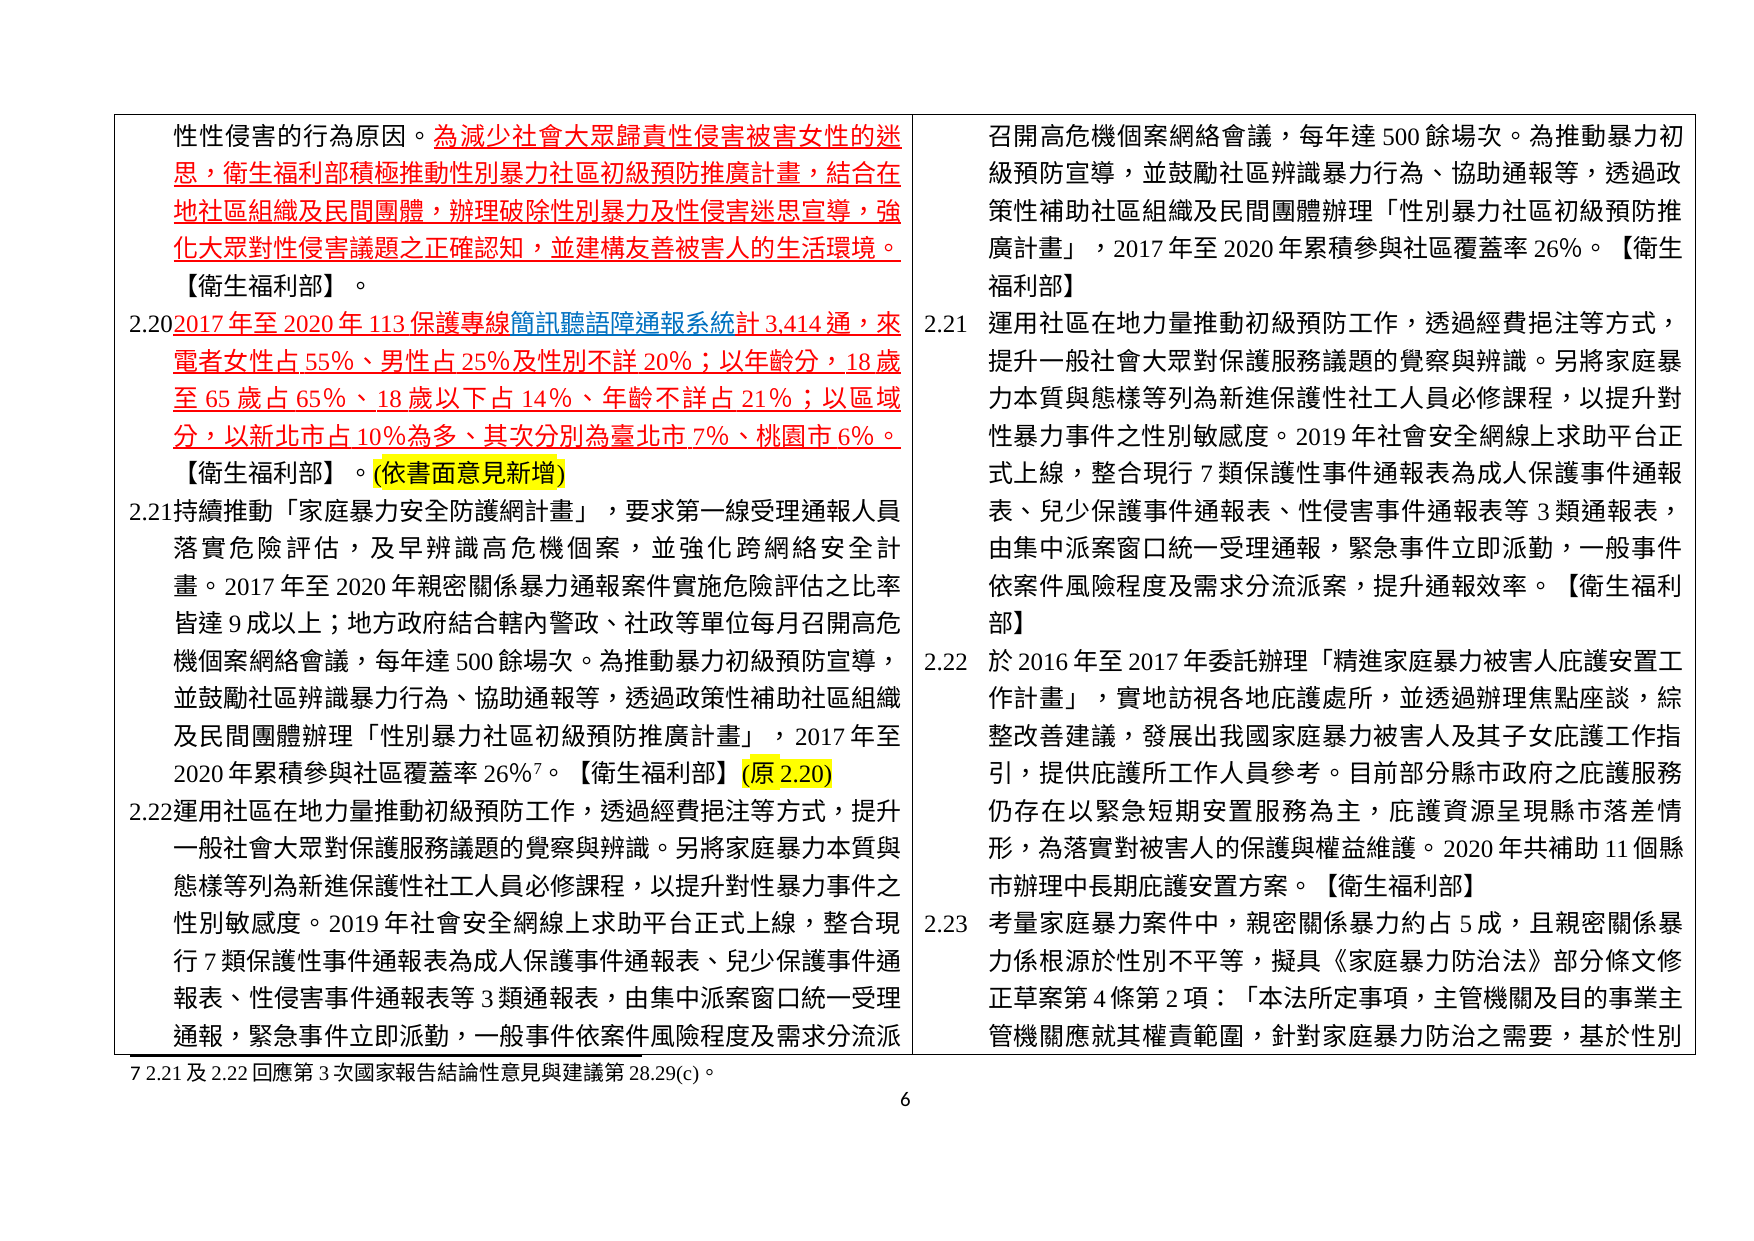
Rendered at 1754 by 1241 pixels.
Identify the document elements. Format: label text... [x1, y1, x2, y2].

table_cell 《憲法》明定性別平等之原則與消除性別歧視之國家義務，並透過《性騷擾防治法》、《家庭暴力防治法》、《性侵害犯罪防治法》等相關法規之訂修，強化禁止歧視措施與相關裁罰，落實性騷擾、性霸凌、家庭暴力、性侵害、性剝削及新興數位/網路性別暴力等防治。 消除於公、私部門性別歧視之政府機制及救濟管道 法規檢視 2012年至2014年依「性別平等大步走－落實CEDAW計畫」檢視全國法規，持續追蹤228件不符合CEDAW及一般性建議之法規計228件，截至2020年12月止完成修法計216件，尚未完成修法12件，包括法律及自治條例8件(如《刑法》、《優生保健法》等；《軍人及其家屬優待條例》、《祭祀公業條例》修正草案則已送行政院審查)、命令及自治規則4件(尚在研議修法)。【行政院性別平等處】 2016年至2017年函頒「CEDAW第29號至第33號一般性建議法規檢視計畫」，經檢視不符合CEDAW之法規及行政措施計5件，截至2020年12月止完成修法計4件，餘1件法律案《民法》修正草案已送行政院審查。【行政院性別平等處】 教育訓練 2015年至2019年辦理「CEDAW教育訓練及成效評估計畫」，以「直接歧視與間接歧視」及「暫行特別措施」為訓練重點，目標為50％以上之中央及地方政府公務人員完成3小時以上訓練，迄2019年底，○○部會及16個地方政府達成目標，33個部會並已建置CEDAW教材；2020年訂頒「消除對婦女一切形式歧視公約(CEDAW)教育訓練及宣導計畫」，持續以「直接歧視、間接歧視及交叉歧視」及「暫行特別措施」等為訓練重點，規劃於2020年至2023年辦理中央及地方政府公務人員教育訓練，並增加對社會大眾之宣導，預計於2023年底至少10％之中央及地方政府公務人員完成訓練(實體課程)。【行政院性別平等處】 有關司法、警察等人員CEDAW及性別平等教育訓練辦理情形，請參見15.14-15.24。 監察院2017年至2020年舉辦CEDAW教育宣導計9場次，總參加人次556人次，受訓涵蓋率依年度分別為11%、26%、41%及67%，議題涵括CEDAW調查案例研討、婦女工作權、性別歧視與實質平等、性別刻板印象之破除、性平三法及婦幼保護等。【監察院】 考試院2017年至2020年辦理公務人員考試錄取人員基礎訓練、各項晉升官等訓練及高階公務人員中長期發展性訓練(2020年因疫情停辦)，均已納入性別主流化及人權議題相關課程，受訓涵蓋率俱達100％；各該訓練成效評估，無論係採5點尺或11點尺度量表，整體而言，均普遍對於性別平等及人權保障課程之訓練成效表達肯定。【考試院】 為提升立法院內部對性別平等內涵之認識及性別意識培力，立法院已將性別平等教育訓練列入每年度之例行性教育訓練課程中，並將性別平等教育之訓練對象擴大及於國會助理，另辦理多項性別平等宣導工作，期能擴大執行層面及增加受訓涵蓋率。2017年至2020年舉辦CEDAW教育宣導計18場次，落實CEDAW之認知與能力，以保障婦女人權及促進性別平等。【立法院】 申訴及救濟管道 有關依《性別工作平等法》、《性別平等教育法》及《性騷擾防治法》之申訴救濟情形，請參見2.37與2.38及CEDAW第2次國家報告專要文件2.3.4與2.4至2.4.2。 2.9 2013年至2016年各級行政法院受理有關懷孕歧視26件、育嬰假歧視4件、性騷擾3件、性別歧視3件、性侵害3件、就業歧視1件。其中35件由女性提起，獲得法院為勝訴之判決共計29件。5件由男性提起，獲得法院為勝訴之判決者有4件，敗訴之判決者有1件。又共有15件援引憲法第7條規定，並經法官於判決理由中，加以引述判斷。【司法院】(原2.9刪除) 行政院「性別平等申訴信箱」受理各類性別歧視申訴案件，2017年至2020年計365件，女性申訴人占50％以上，較前次國家報告下降20個百分點，男性占比則增加10個百分點。申訴類別以其他類112件最高，大多申訴網際網路媒體及社群平台等言論或內容涉有性別歧視、性別刻板印象及物化女性；次為職場性別歧視88件。與前次國家報告相比，網際網路性別歧視有逐漸增加趨勢。【行政院性別平等處】(原2.10) CEDAW之推廣及引用 為指引民眾向行政機關引用CEDAW，並基於機關、民眾之不同需求，分別訂定「機關版」與「民眾版」之「民眾向行政機關引用CEDAW指引及案例」，2020年9月函送各機關參考、上載各機關申訴網頁及納入教育訓練及宣導，並公布於行政院性別平等會網站。【行政院性別平等處】(原2.11) 有關司法院規劃建置引用「CEDAW能力建構－法官辦案引用CEDAW參考」手冊一節，請參見第15.15。(原2.12) 《憲法》第80條規定法官須超出黨派以外，依據法律獨立審判，不受任何干涉，明文揭示法官從事審判僅受法律之拘束，不受其他任何形式之干涉。本於司法自主性，最高司法機關就審理事項有發布規則之權及司法行政監督之權限。司法自主性與司法行政監督權之行使，均應以維護審判獨立為目標，最高司法機關於達成上述司法行政監督之目的範圍內，雖得發布命令，但不得違反首揭審判獨立之原則(司法院釋字第530號解釋意旨參照)。有關法官審判具體個案，如何適用公約及本國法律之問題，係屬法官獨立審判之範疇，由法官依具體個案，認定適用。【司法院】(原2.13) 性別暴力防治 親密關係暴力防治 2017年至2020年，除2017年為11萬餘件外，其餘每年家庭暴力通報均超過12萬件，其中女性被害人約占70％；親密關係(婚姻、離婚、同居關係)暴力案件約占50％，其中83％受害人為女性(表2-1)，與前次國家報告相比，除家庭暴力通報件數呈上升趨勢外，女性被害人占比均屬持平。2020年同性親密關係暴力被害人計860人，占總通報被害人數1.6%。【衛生福利部】(原2.14) 2017年至2020年外籍女性親密關係暴力受暴率由0.9％降至0.6％；大陸籍女性親密關係暴力受暴率由0.4％降至0.3％，與前次國家報告相比，皆呈現逐年下降趨勢。【衛生福利部】(原2.15) 2017年至2020年原住民女性遭受親密關係暴力受暴率為1％至1.1％，與前次國家報告相比，呈現下降趨勢。【衛生福利部】(原2.16) 2017年至2020年身心障礙女性家庭暴力受暴率為0.9％至1.7％，較前次國家報告，呈現增加趨勢。2020年身心障礙者家庭暴力被害者中，以精神障礙者占26％最多、肢體障礙者23％及智能障礙者17％次之，其中女性占比分別為70％、52％及60％。【衛生福利部】(原2.16，依書面意見單獨列點) 2020年16歲以上未同居親密關係暴力轉介案件數為5,412件，較2016年1,761件增加。在性別方面，以女性被害人為主，占84％；且以異性伴侶為主，占97％。【衛生福利部】 2020年校園親密關係暴力案件通報件數為130件，較2017年70件，呈逐年上升趨勢(表2-2)。教育部2017年編訂「校園親密關係暴力事件實務處理手冊」、「校園親密關係暴力事件處理流程」，2017年至2020年每年辦理「大專校院校園親密關係暴力事件實務處理與輔導議題研習會」，課程主軸為親密關係暴力防治等議題。【教育部】 有關我國大眾對暴力侵害婦女之態度信念調查研究，針對我國18歲以上民眾辦理全國性調查顯示，我國97％以上的一般民眾不容許暴力侵害婦女、不認同男性規訓及不認同施暴藉口化。惟在對女性遭受性侵害的看法時，仍存在歸責被害人的迷思，容易合理化男性性侵害的行為原因。為減少社會大眾歸責性侵害被害女性的迷思，衛生福利部積極推動性別暴力社區初級預防推廣計畫，結合在地社區組織及民間團體，辦理破除性別暴力及性侵害迷思宣導，強化大眾對性侵害議題之正確認知，並建構友善被害人的生活環境。【衛生福利部】。 2017年至2020年113保護專線簡訊聽語障通報系統計3,414通，來電者女性占55％、男性占25％及性別不詳20％；以年齡分，18歲至65歲占65％、18歲以下占14％、年齡不詳占21％；以區域分，以新北市占10％為多、其次分別為臺北市7％、桃園市6％。【衛生福利部】。(依書面意見新增) 持續推動「家庭暴力安全防護網計畫」，要求第一線受理通報人員落實危險評估，及早辨識高危機個案，並強化跨網絡安全計畫。2017年至2020年親密關係暴力通報案件實施危險評估之比率皆達9成以上；地方政府結合轄內警政、社政等單位每月召開高危機個案網絡會議，每年達500餘場次。為推動暴力初級預防宣導，並鼓勵社區辨識暴力行為、協助通報等，透過政策性補助社區組織及民間團體辦理「性別暴力社區初級預防推廣計畫」，2017年至2020年累積參與社區覆蓋率26％。【衛生福利部】(原2.20) 運用社區在地力量推動初級預防工作，透過經費挹注等方式，提升一般社會大眾對保護服務議題的覺察與辨識。另將家庭暴力本質與態樣等列為新進保護性社工人員必修課程，以提升對性暴力事件之性別敏感度。2019年社會安全網線上求助平台正式上線，整合現行7類保護性事件通報表為成人保護事件通報表、兒少保護事件通報表、性侵害事件通報表等3類通報表，由集中派案窗口統一受理通報，緊急事件立即派勤，一般事件依案件風險程度及需求分流派案，提升通報效率。【衛生福利部】(原2.21) 於2016年至2017年委託辦理「精進家庭暴力被害人庇護安置工作計畫」，實地訪視各地庇護處所，並透過辦理焦點座談，綜整改善建議，發展出我國家庭暴力被害人及其子女庇護工作指引，提供庇護所工作人員參考。目前部分縣市政府之庇護服務仍存在以緊急短期安置服務為主，庇護資源呈現縣市落差情形，為落實對被害人的保護與權益維護。2020年共補助11個縣市辦理中長期庇護安置方案。【衛生福利部】(原2.22) 考量家庭暴力案件中，親密關係暴力約占5成，且親密關係暴力係根源於性別不平等，擬具《家庭暴力防治法》部分條文修正草案第4條第2項：「本法所定事項，主管機關及目的事業主管機關應就其權責範圍，針對家庭暴力防治之需要，基於性別平等，尊重多元文化差異，主動規劃所需保護……」，增加「基於性別平等」之文字；並於修正草案第59條新增第7項，明定「各目的事業主管機關辦理防治家庭暴力在職教育訓練時，應納入性別平等觀念」；另基於尊重成年被害人之自主性，修正草案第50條明定：「除有受家庭暴力之急迫危險者及其他法律另有規定者外，其餘案件直轄市、縣(市)主管機關得依成年被害人之意願提供服務」。上開修正草案已於2020年4月報行政院審查。【衛生福利部】(原2.23，後半段來自2.37) 2020年暫時保護令平均每件核發處理日數為18.97天(2016年為25.27天)、通常保護令平均每件核發處理日數為55.69天(2016年為48.87天)。2017年至2020年法院裁定強制加害人完成處遇計畫平均每年2,812件數、3,442項次。【司法院】(原2.24) 性侵害防治 2017年至2019年性侵害通報案件數分別為1萬1,060件、1萬1,458件及9,183件，被害人女性各為6,645人、6,918人及6,719人，約占79％至82％，女性平均性侵害受暴率為0.05％，18歲以下女性平均性侵害受暴率為0.21％，與前次國家報告相比並無明顯差異；其中約有72％為熟人性侵害案件，兩造關係以朋友關係26％為最高。【衛生福利部】(原2.25) 2017年至2019年大陸籍(含港澳籍)平均性侵害受暴率為0.015％，外國籍平均性侵害受暴率為0.017％，皆較本國籍非原住民人口之受暴率0.029％低，與前次國家報告並無明顯差異。另113保護專線及1955外勞諮詢專線，均可即時提供外籍人士諮詢服務，「外籍勞工在臺工作須知」手冊，亦可提供外籍勞工自我保護資訊及求助管道訊息。【衛生福利部】(原2.26) 2017年至2019年通報原住民遭受性侵害人數合計1,895人，平均受暴率約為0.11％，相較於本國籍非原住民人口之受暴率，原住民約為3.7倍，與前次國家報告相比並無明顯差異，未來將持續提供諮詢、轉介及母語轉譯等服務，辦理原鄉地區性侵害防治，加強「尊重身體自主權」及「113保護專線」等宣導，並呼籲民眾落實社區通報。【衛生福利部】(原2.27) 2017年至2019年身心障礙被害人約占性侵害通報人數9％，其中女性約占80％；身心障礙女性平均性侵害受暴率為0.13％，18歲以下身心障礙女性平均性侵害受暴率為1.4％，分別為一般女性之2.6倍及6.6倍，與前次國家報告(0.18％、1.76％)相比，呈現下降趨勢。已研發「身心障礙福利機構性侵害防治實務操作手冊」、「性安全支持分級篩檢表」，並委託辦理「2019年身心障礙福利機構預防性侵事件之三級風險管理機制訓練計畫」，輔導10家高風險機構運用上開篩檢表及建立相關預防機制。【衛生福利部】(原2.28) 2020年性侵害案件起訴人數計1,725人，其中男性1,711人，女性14人；判決有罪確定人數計1,489人，其中男性1,478人，女性11人，較2017年起訴1,848人、判決有罪確定1,501人，略呈下降趨勢。2017年至2020年《刑法》第228條利用權勢性交或猥褻罪起訴人數共116人，判決有罪確定人數計72人，其中以6月以下有期徒刑判決確定39人最多；全般刑案被害人數以男性為多，2017年至2020年暴力犯罪被害人數分別為1,552人(女性783人占50.5％)、1,220人(女性629人占51.6％)、1,045人(女性490人占46.9％)、860人(女性413人占48％)，女性被害人數比例呈現下降趨勢。【法務部、內政部】(原2.29) 《性侵害犯罪防治法》修正草案已於2018年1月函報行政院審查，修正重點如下：增修被害人定義及外籍勞工仲介人員通報責任，建立保護令機制；提高加害人不履行身心治療及輔導教育之刑事裁罰，增訂加害人於登記報到期間，提供特定人員查閱10年；新增修正媒體報導或記載被害人身分資訊規範與罰則。上開修正草案已於2018年1月函報行政院審查。【衛生福利部】(原2.30) 2017年至2020年司法院辦理性侵害防治課程，如「性別平權系列-以性侵害案件為中心扭轉性別刻板印象」、「性別平權系列-從N號房事件看性別意識到性剝削」等。2018年及2019年針對權勢性交犯罪類型規劃「從性別平等觀點探討權勢性交」等課程。另為提升司法人員對於性暴力、性騷擾等態樣之認識，加強對相關案件被害者之保護與支持，法官學院每年均開設不同課程，探討主題包含「媒體與數位性別暴力」、「性侵害創傷反映以及其對被害人行為表現之影響」、「性侵害案件審理下的交互詰問」等，同時亦透過工作坊情境模擬的形式，提升法官對於性侵案件之知能(有關法官學院所辦理相關課程之法官人數及覆蓋率請參15.14點次) 2019年法官參訓覆蓋率已達29%。【司法院】(原2.31，前半段資料來自原15.31) 為提升警察人員就性暴力議題及態樣之知能，中央警察大學及臺灣警察專科學校持續開設「性別平等與性侵家暴處理」、「性侵害及性交易案件執法實務」等課程，另設置婦幼安全專業教室，提供互動式教學、情境案例與實務操作講解。有關警察機關保護婦幼安全預防犯罪宣導計畫、加強宣導鼓勵舉報及通報暴力事件等節，請參見15.33。【內政部】(原2.32) 內政部業就性侵害、性騷擾之相關預防被害資訊(含防偷拍之犯罪場所與手法分析、預防性私密影像遭散布、暴露狂因應等)，編製婦幼人身安全資訊教材，函送各警察機關參考運用，並由宣導員入校加強宣導。為精進婦幼專責人員偵查技巧，持續依2016年訂頒「婦幼安全工作專業人員訓練計畫」，辦理警政婦幼安全工作專業人員分級(含基礎及進階)專業證照制度。又為確保當事人權益，各警察機關持續落實「執行提審法告知及解交作業程序」及「警察偵查犯罪手冊」相關規定，依法執行拘提、逮捕時，不論其性別均將逮捕拘禁之原因，以書面告知其本人及其指定之親友。【內政部】(原15.33移至此) 法務部每年定期舉辦「婦幼保護及性別平等研習會」，以辦理婦幼案件之檢察官、檢察事務官為主要參訓對象，並安排「刑法第228條利用權勢性交、猥褻罪在實務上之運用」、「加害人與被害人之權控關係及被害人之保護-跑馬案」等課程，提升偵辦權勢性暴力之敏感度。2018年至2020年另定期舉辦「婦幼保護及性別平等實務研習會」。餘請參見第15.27及第15.29。【法務部】(原2.33) 為精進司法人員特殊訊(詢)問之技巧與專業知識，自2017年起辦理兒童或心智障礙之性侵害被害人訊(詢)問等專業課程，並於2020年與林口長庚醫院合作，共同舉辦全國檢察機關兒少保護研習會，透過專責醫療團隊早期診斷及傷勢研判之經驗分享，協助檢察官指揮警政並結合社政、醫療團隊等為有效率而完整之蒐證及偵查。法務部婦幼案件辦案手冊已於2017年2月出版，除提供紙本手冊外，並將網路版建置於法務部單一登入窗口網站，俾利檢察官即時查找運用。【法務部】(原15.32) 基於尊重成年被害人之自主性，《家庭暴力防治法》修正草案第50條明定：「除有受家庭暴力之急迫危險者及其他法律另有規定者外，其餘案件直轄市、縣(市)主管機關得依成年被害人之意願提供服務」，並於2020年4月報行政院審查。另依《性侵害犯罪防治法》規定，發現疑似性侵害案件均應通報被害人所在地家庭暴力暨性侵害防治中心，由社工進行訪視、調查等，並尊重成年受害者／倖存者接受服務之意願，提供諮詢、庇護安置、等保護扶助措施，2017年至2019年服務逾81萬人次。2017年至2020年另補助民間團體開辦性侵害創傷復原中心，計有396名個案開案，246名個案已結案。【衛生福利部】(原2.34，前半段有關家暴法內容併入2.24) 2005年建置「家庭暴力、性侵害及兒少保護資訊系統」及訂定《家庭暴力電子資料庫建立管理及使用辦法》，以確保相關資料之保密性及安全性。另為協助社會大眾瞭解家庭暴力與性侵害通報案件之樣態，每半年公告相關統計分析數據。【衛生福利部】(原2.35) 2020年依《犯罪被害人保護法》獲得犯罪被害補償金中之「性侵害補償金」者，女性284人、男性25人，計309件、64,610,000元，與2017年相較，呈案件數與補償金額逐年上升、女性多於男性之趨勢。【法務部】(原2.36) 性騷擾防治 校園、職場性騷擾相關統計及防治，請參見10.42-10.49及11.13。(原2.37) 《性騷擾防治法》係規範非屬校園、職場之性騷擾事件，2017年至2020年各相關機關(單位)依法受理性騷擾申訴調查案件，分別為662件(成立500件)、765件(成立546件)、831件(成立647件)、830件(成立650件)。其中被害人為女性占95.6％至94.8％；兩造關係以「陌生人」為最大宗(約占六至七成)；發生地點以「公共場所」為最大宗(約占四至五成)；各年度均由警察機關受理調查為最大宗，占八成，與前次國家報告數據內容相仿。【衛生福利部】(原2.38) 數位/網路性別暴力防治 依行政院2021年1月公布之「數位/網路性別暴力之定義、類型及其內涵說明」，法務部進行法規盤點如下：1.網路跟蹤：可能涉及之現行法規：《社會秩序維護法》第89條、《刑法》第305條；2.惡意或未經同意散布與性/性別有關個人私密資料：《刑法》第235條、第315條之1等；3.網路性騷擾：《性別工作平等法》、《刑法》第305條等；4.基於性別貶抑或仇恨之言論或行為：《性別工作平等法》、《刑法》第309條等；5.性勒索：《刑法》第346條、第321條之1等；6.人肉搜索：《刑法》第309條、第310條等；7.基於性別偏見所為之強暴與死亡威脅：《刑法》第305條等；8.招募引誘：《人口販運防制法》等；9.非法侵入或竊取他人資料：《刑法》第358條、第359條等；10.偽造或冒用身分：《刑法》第358條、第359條等。由此可知，數位/網路性別暴力事件並非均屬犯罪行為，如網路性騷擾，屬行政罰範疇。另有關刑事案件部分，除未經同意散布性私密影像行為屬近年因網路科技發展而生之犯罪類型外，其他包含招募引誘、非法侵入或竊取他人資料等，屬利用科技、網路做為犯罪工具，因此部分往往需視個案情節而適用不同之法律規定。另有關未經同意散布他人性私密資料防制(治)法規訂修事宜，依行政院2021年3月4日會議結論，目前係朝增訂《刑法》相關罪名，並配合修正《性侵害犯罪防治法》，強化或增訂性私密資料下架移除、被害人保護令等規定之方向規劃。雖目前《性侵害犯罪防治法》尚未修正，惟依《刑事訴訟法》第248條之1、第248條之3規定，經被害人同意後，社工人員得陪同在場，檢察官、檢察事務官、司法警察亦應注意對被害人隱私之保護，法務部業於2021年8月函請各檢察機關依個案情節提供此類被害人相關程序保護。法務部亦刻正研議修正《通訊保障及監察法》第11條之1規定，以回應司法實務之現況。【法務部】(原2.39) 為完善性別暴力防治法制，內政部擬具《跟蹤騷擾防制法》草案，明定警察機關預防危害機制及法院保護令制度等規範。該草案業經行政院於2021年4月22日函送立法院審議。另持續推動「加強查緝性犯罪計畫」，針對利用網路從事兒童及少年性剝削案件、性侵害案件及性騷擾案件等可能涉及網路性別暴力之犯罪行為，督導各警察機關加強查緝，並於2017年至2020年對各地方政府警察局辦理科技犯罪偵查人員進行教育訓練，計培訓392人，其中女性49人占12.5％，全國各警察機關查處「網路霸凌」案件共計129件。【內政部】(原2.40) 《數位通訊傳播法》草案規劃介接各部會之作用法，協力各部會處理網路爭議內容為原則，各主管機關認定網路內容違法時即通知平台業者下架爭議內容，若平台業者未下架，則依各法令主管機關相關法令裁罰，並擬以強化自律及他律的作法，包括提升業者處理違法資訊之透明度及可問責性，引入第三方事實查核機制。【國家通訊傳播委員會】(原2.41) 防治數位/網路性別暴力教育宣導，教育部規劃多樣性教育宣導課程、辦理專案防治計畫、研發相關教案與教材(如「多元包容的網路世界」等教案)，及成立「數位素養教育推動會」整體規劃辦理，俾植基民眾防治觀念。開發「數位公民大擂臺」互動問答遊戲，內容包含網路霸凌相關議題，鼓勵教師於課程中融入本遊戲，並與各地方政府及學校共同辦理27場次網路霸凌相關講座，共1,942人次參加；另於2020年辦理「防治數位/網路性別暴力」宣導事項，列入「#Me Too」精神，宣導「不譴責被害」及鼓勵依法提出申請調查或檢舉等議題。【教育部】(原2.42) 有關網路/數位性別暴力盛行率調查，衛生福利部規劃參照「數位/網路性別暴力之定義、類型及其內涵說明」進行調查，俾依據研究結果推動相關防治及服務措施。【衛生福利部】(原2.43) 消除基於性別之仇恨言論 「數位/網路性別暴力之定義、類型及其內涵說明」將「基於性別貶抑或仇恨之言論或行為」納入數位/網路性別暴力之類型之一，其內涵為「對他人之性別、性傾向或性別認同等，發表貶抑、侮辱、攻擊或威脅等仇恨性言論」、「基於性別，對於他人之行為或遭遇，進行貶抑或訕笑」以及「鼓吹性別暴力」；實務上視具體個案情節，有以《刑法》第309條之公然侮辱罪、第310條之誹謗罪、第305條之恐嚇危害安全罪或第151條之恐嚇公眾罪等論處，如以紅色噴漆在學校周遭，寫下「某國人是魔鬼」、「殺某國人」等文字，經法院認犯恐嚇公眾罪，判處有罪確定。惟仇女言論，未必屬於犯罪行為，如臺北高等行政法院108年度訴字第1278號判決認在社群平台上傳以「語言辱罵護理師『一群輸卵管、台女聚集、屌屁』及打手槍動作」相關內容之影片涉及性騷擾，並撤銷原主管機關之訴願決定及處分。各權責機關持續推廣相關教育宣導，以提升社會大眾對於性別議題之正確認識。【法務部】(原2.44) 2.45 國家通訊傳播委員會2020年辦理與性別平權、媒體新典範翻轉性別暴力敘事、從CEDAW實踐尊重多元等議題相關之研討會共計6場，有效出席填答問卷人次共466人，男性占32.4％、女性占67.6％。【通傳會】(原2.45移列至5.28) 文化部2020年邀請專家學者撰寫專文，以性別歧視、意識形態仇恨言論現況，探討預防與因應對策，並彙整相關法規，印製文宣品400本，同步製作電子書(http://mocfile.moc.gov.tw/mochistory/ images/Yearbook/2020equality/index.html)，以作為媒體教育訓練及宣導媒材。【文化部】 2017年至2020年校園性霸凌事件經調查「言語性霸凌」屬實件數計63件，涉及「仇恨言論」，包括對性傾向之貶抑、侮辱及攻擊。【教育部】 [115, 115, 912, 1054]
table_cell 《憲法》明定性別平等之原則與消除性別歧視之國家義務，並透過《性騷擾防治法》、《家庭暴力防治法》、《性侵害犯罪防治法》等相關法規之訂修，強化禁止歧視措施與相關裁罰，落實性騷擾、性霸凌、家庭暴力、性侵害、性剝削及新興數位/網路性別暴力等防治。 消除於公、私部門性別歧視之政府機制及救濟管道 法規檢視 2012年至2014年依「性別平等大步走－落實CEDAW計畫」檢視全國法規，持續追蹤不符合CEDAW及一般性建議之法規計228件，截至2020年12月止完成修法計216件，尚未完成修法12件，包括法律及自治條例8件(如《刑法》、《優生保健法》等；《軍人及其家屬優待條例》、《祭祀公業條例》修正草案則已送行政院審查)、命令及自治規則4件(尚在研議修法)。【行政院性別平等處】 2016年至2017年函頒「CEDAW第29號至第33號一般性建議法規檢視計畫」，經檢視不符合CEDAW之法規及行政措施計5件，截至2020年12月止完成修法計4件，餘1件法律案《民法》修正草案已送行政院審查。【行政院性別平等處】 教育訓練 2015年至2019年辦理「CEDAW教育訓練及成效評估計畫」，以「直接歧視與間接歧視」及「暫行特別措施」為訓練重點，目標為50％以上之中央及地方政府公務人員完成3小時以上訓練，迄2019年底，○○部會及16個地方政府達成目標，33個部會並已建置CEDAW教材；2020年訂頒「消除對婦女一切形式歧視公約(CEDAW)教育訓練及宣導計畫」，持續以「直接歧視、間接歧視及交叉歧視」及「暫行特別措施」等為訓練重點，規劃於2020年至2023年辦理中央及地方政府公務人員教育訓練，並增加對社會大眾之宣導，預計於2023年底至少10％之中央及地方政府公務人員完成訓練(實體課程)。【行政院性別平等處】 有關司法、警察等人員CEDAW教育訓練辦理情形，請參見15.18-15.33。 監察院2017年至2020年舉辦CEDAW教育宣導計9場次，涵括CEDAW調查案例研討、婦女工作權、性別歧視與實質平等、性別刻板印象之破除、性平三法及婦幼保護等。【監察院】 考試院2017年至2020年辦理公務人員考試錄取人員基礎訓練、各項晉升官等訓練及高階公務人員中長期發展性訓練(2020年因疫情停辦)，均已納入性別主流化及人權議題相關課程，受訓涵蓋率俱達100％；各該訓練成效評估，無論係採5點尺或11點尺度量表，整體而言，均普遍對於性別平等及人權保障課程之訓練成效表達肯定。【考試院】 立法院為提升內部對性別平等內涵之認識及性別意識培力，已將性別平等教育訓練列入每年度之例行性教育訓練課程中，2017年至2020年舉辦CEDAW教育宣導計18場次，落實CEDAW之認知與能力。【立法院】 申訴及救濟管道 有關依《性別工作平等法》、《性別平等教育法》及《性騷擾防治法》之申訴救濟情形，請參見2.38與2.39及CEDAW第2次國家報告專要文件2.3.4與2.4至2.4.2。 2013年至2016年各級行政法院受理有關懷孕歧視26件、育嬰假歧視4件、性騷擾3件、性別歧視3件、性侵害3件、就業歧視1件。其中35件由女性提起，獲得法院為勝訴之判決共計29件。5件由男性提起，獲得法院為勝訴之判決者有4件，敗訴之判決者有1件。又共有15件援引憲法第7條規定，並經法官於判決理由中，加以引述判斷。【司法院】 行政院「性別平等申訴信箱」受理各類性別歧視申訴案件，2017年至2020年計365件，女性申訴人占50％以上，較前次國家報告下降20個百分點，男性占比則增加10個百分點。申訴類別以其他類112件最高，大多申訴網際網路媒體及社群平台等言論或內容涉有性別歧視、性別刻板印象及物化女性；次為職場性別歧視88件。與前次國家報告相比，網際網路性別歧視有逐漸增加趨勢。【行政院性別平等處】 CEDAW之推廣及引用 為指引民眾向行政機關引用CEDAW，並基於機關、民眾之不同需求，分別訂定「機關版」與「民眾版」之「民眾向行政機關引用CEDAW指引及案例」，2020年9月函送各機關參考、上載各機關申訴網頁及納入教育訓練及宣導，並公布於行政院性別平等會網站。【行政院性別平等處】 有關司法院規劃建置引用「CEDAW能力建構－法官辦案引用CEDAW參考」手冊一節，請參見第15.26。 《憲法》第80條規定法官須超出黨派以外，依據法律獨立審判，不受任何干涉，明文揭示法官從事審判僅受法律之拘束，不受其他任何形式之干涉。本於司法自主性，最高司法機關就審理事項有發布規則之權及司法行政監督之權限。司法自主性與司法行政監督權之行使，均應以維護審判獨立為目標，最高司法機關於達成上述司法行政監督之目的範圍內，雖得發布命令，但不得違反首揭審判獨立之原則(司法院釋字第530號解釋意旨參照)。有關法官審判具體個案，如何適用公約及本國法律之問題，係屬法官獨立審判之範疇，由法官依具體個案，認定適用。【司法院】 性別暴力防治 親密關係暴力防治 2017年至2020年，除2017年為11萬餘件外，其餘每年家庭暴力通報均超過12萬件，其中女性被害人約占70％；親密關係(婚姻、離婚、同居關係)暴力案件約占50％，其中83％受害人為女性(表2-1)，與前次國家報告相比，除家庭暴力通報件數呈上升趨勢外，女性被害人占比均屬持平。【衛生福利部】 2017年至2020年外籍女性親密關係暴力受暴率由0.9％降至0.6％；大陸籍女性親密關係暴力受暴率由0.4％降至0.3％，與前次國家報告相比，皆呈現逐年下降趨勢。【衛生福利部】 2017年至2020年原住民女性遭受親密關係暴力受暴率為1％至1.1％，與前次國家報告相比，呈現下降趨勢。2017年至2020年身心障礙女性家庭暴力受暴率為0.9％至1.7％，較前次國家報告，呈現增加趨勢。2020年身心障礙者家庭暴力被害者中，以精神障礙者占26％最多、肢體障礙者23％及智能障礙者17％次之，其中女性占比分別為70％、52％及60％。【衛生福利部】 2020年16歲以上未同居親密關係暴力轉介案件數為5,412件，較2016年1,761件增加。在性別方面，以女性被害人為主，占84％；且以異性伴侶為主，占97％。【衛生福利部】 2020年校園親密關係暴力案件通報件數為130件，較2017年70件，呈逐年上升趨勢(表2-2)。教育部2017年編訂「校園親密關係暴力事件實務處理手冊」、「校園親密關係暴力事件處理流程」，2017年至2020年每年辦理「大專校院校園親密關係暴力事件實務處理與輔導議題研習會」，課程主軸為親密關係暴力防治等議題。【教育部】 2018年針對我國18歲以上民眾辦理全國性調查，顯示我國97％以上的一般民眾不容許暴力侵害婦女、不認同男性規訓及不認同施暴藉口化。惟在對女性遭受性侵害的看法時，仍存在歸責被害人的迷思，容易合理化男性性侵害的行為原因。【衛生福利部】。 持續推動「家庭暴力安全防護網計畫」，要求第一線受理通報人員落實危險評估，及早辨識高危機個案，並強化跨網絡安全計畫。2017年至2020年親密關係暴力通報案件實施危險評估之比率皆達9成以上；地方政府結合轄內警政、社政等單位每月召開高危機個案網絡會議，每年達500餘場次。為推動暴力初級預防宣導，並鼓勵社區辨識暴力行為、協助通報等，透過政策性補助社區組織及民間團體辦理「性別暴力社區初級預防推廣計畫」，2017年至2020年累積參與社區覆蓋率26％。【衛生福利部】 運用社區在地力量推動初級預防工作，透過經費挹注等方式，提升一般社會大眾對保護服務議題的覺察與辨識。另將家庭暴力本質與態樣等列為新進保護性社工人員必修課程，以提升對性暴力事件之性別敏感度。2019年社會安全網線上求助平台正式上線，整合現行7類保護性事件通報表為成人保護事件通報表、兒少保護事件通報表、性侵害事件通報表等3類通報表，由集中派案窗口統一受理通報，緊急事件立即派勤，一般事件依案件風險程度及需求分流派案，提升通報效率。【衛生福利部】 於2016年至2017年委託辦理「精進家庭暴力被害人庇護安置工作計畫」，實地訪視各地庇護處所，並透過辦理焦點座談，綜整改善建議，發展出我國家庭暴力被害人及其子女庇護工作指引，提供庇護所工作人員參考。目前部分縣市政府之庇護服務仍存在以緊急短期安置服務為主，庇護資源呈現縣市落差情形，為落實對被害人的保護與權益維護。2020年共補助11個縣市辦理中長期庇護安置方案。【衛生福利部】 考量家庭暴力案件中，親密關係暴力約占5成，且親密關係暴力係根源於性別不平等，擬具《家庭暴力防治法》部分條文修正草案第4條第2項：「本法所定事項，主管機關及目的事業主管機關應就其權責範圍，針對家庭暴力防治之需要，基於性別平等，尊重多元文化差異，主動規劃所需保護……」，增加「基於性別平等」之文字；並於修正草案第59條新增第7項，明定「各目的事業主管機關辦理防治家庭暴力在職教育訓練時，應納入性別平等觀念」，上開修正草案已於2020年4月報行政院審查。【衛生福利部】 2020年暫時保護令平均每件核發處理日數為18.97天(2016年為25.27天)、通常保護令平均每件核發處理日數為55.69天(2016年為48.87天)。2017年至2020年法院裁定強制加害人完成處遇計畫平均每年2,812件數、3,442項次。【司法院】 性侵害防治 2017年至2019年性侵害通報案件數分別為1萬1,060件、1萬1,458件及9,183件，被害人女性各為6,645人、6,918人及6,719人，約占79％至82％，女性平均性侵害受暴率為0.05％，18歲以下女性平均性侵害受暴率為0.21％，與前次國家報告相比並無明顯差異；其中約有72％為熟人性侵害案件，兩造關係以朋友關係26％為最高。【衛生福利部】 2017年至2019年大陸籍(含港澳籍)平均性侵害受暴率為0.015％，外國籍平均性侵害受暴率為0.017％，皆較本國籍非原住民人口之受暴率0.029％低，與前次國家報告並無明顯差異。另113保護專線及1955外勞諮詢專線，均可即時提供外籍人士諮詢服務，「外籍勞工在臺工作須知」手冊，亦可提供外籍勞工自我保護資訊及求助管道訊息。【衛生福利部】 2017年至2019年通報原住民遭受性侵害人數合計1,895人，平均受暴率約為0.11％，相較於本國籍非原住民人口之受暴率，原住民約為3.7倍，與前次國家報告相比並無明顯差異，未來將持續提供諮詢、轉介及母語轉譯等服務，辦理原鄉地區性侵害防治，加強「尊重身體自主權」及「113保護專線」等宣導，並呼籲民眾落實社區通報。【衛生福利部】 2017年至2019年身心障礙被害人約占性侵害通報人數9％，其中女性約占80％；身心障礙女性平均性侵害受暴率為0.13％，18歲以下身心障礙女性平均性侵害受暴率為1.4％，分別為一般女性之2.6倍及6.6倍，與前次國家報告相較並無明顯差異。已研發「身心障礙福利機構性侵害防治實務操作手冊」、「性安全支持分級篩檢表」，並委託辦理「2019年身心障礙福利機構預防性侵事件之三級風險管理機制訓練計畫」，輔導10家高風險機構運用上開篩檢表及建立相關預防機制。【衛生福利部】 2020年性侵害案件起訴人數計1,725人，其中男性1,711人，女性14人；判決有罪確定人數計1,489人，其中男性1,478人，女性11人，較2017年起訴1,848人、判決有罪確定1,501人，略呈下降趨勢。2017年至2020年刑法第228條利用權勢性交或猥褻罪起訴人數共116人，判決有罪確定人數計72人，其中以6月以下有期徒刑判決確定39人最多；全般刑案被害人數以男性為多，暴力犯罪被害人數由2017年1,552人，下降至2020年848人(減少45.4％)，其中女性被害人數比例由50.5％逐年下降至48.6％。【法務部、內政部】 《性侵害犯罪防治法》修正草案，修正重點如下：增修被害人定義及外籍勞工仲介人員通報責任，建立保護令機制；提高加害人不履行身心治療及輔導教育之刑事裁罰，增訂加害人於登記報到期間，提供特定人員查閱10年；新增修正媒體報導或記載被害人身分資訊規範與罰則。上開修正草案已於2018年1月函報行政院審查。【衛生福利部】 司法院2018年及2019年針對權勢性交犯罪類型規劃「從性別平等觀點探討權勢性交」等課程。另為提升司法人員對於性暴力、性騷擾等態樣之認識，加強對相關案件被害者之保護及支持，法官學院每年均開設不同課程，探討主題包含「媒體與數位性別暴力」、「性侵害創傷反應以及其對被害人行為表現之影響」、「性侵害案件審理下的交互詰問」等，同時亦透過工作坊情境模擬的形式，提升法官對於性侵案件之知能，2019年法官參訓覆蓋率已達29％。【司法院】 為提升警察人員就性暴力議題及態樣之知能，中央警察大學及臺灣警察專科學校持續開設「性別平等與性侵家暴處理」、「性侵害及性交易案件執法實務」等課程，另設置婦幼安全專業教室，提供互動式教學、情境案例與實務操作講解。有關警察機關保護婦幼安全預防犯罪宣導計畫、加強宣導鼓勵舉報及通報暴力事件等節，請參見15.33。【內政部】 法務部每年定期舉辦「婦幼保護及性別平等研習會」，以辦理婦幼案件之檢察官、檢察事務官為主要參訓對象，並安排「刑法第228條利用權勢性交、猥褻罪在實務上之運用」、「加害人與被害人之權控關係及被害人之保護-跑馬案」等課程，提升偵辦權勢性暴力之敏感度。2018年至2020年另定期舉辦「婦幼保護及性別平等實務研習會」。餘請參見第15.27及第15.29。【法務部】 基於尊重成年被害人之自主性，《家庭暴力防治法》修正草案第50條明定：「除有受家庭暴力之急迫危險者及其他法律另有規定者外，其餘案件直轄市、縣(市)主管機關得依成年被害人之意願提供服務」，並於2020年4月報行政院審查。另依《性侵害犯罪防治法》規定，發現疑似性侵害案件均應通報被害人所在地家庭暴力暨性侵害防治中心，由社工進行訪視、調查等，並尊重成年受害者／倖存者接受服務之意願，提供諮詢、庇護安置、等保護扶助措施，2017年至2019年服務逾81萬人次。2017年至2020年另補助民間團體開辦性侵害創傷復原中心，計有396名個案開案。【衛生福利部】 2005年建置「家庭暴力、性侵害及兒少保護資訊系統」及訂定《家庭暴力電子資料庫建立管理及使用辦法》，以確保相關資料之保密性及安全性。另為協助社會大眾瞭解家庭暴力與性侵害通報案件之樣態，每半年公告相關統計分析數據。【衛生福利部】 2020年依《犯罪被害人保護法》獲得犯罪被害補償金，且罪名屬妨害性自主罪章之案件數為580件，男性48人、女性535人，總補償金額及人數為291,154,976元及777人，與2017年相較，呈案件數逐年上升、女性多於男性、總補償金額逐年下降趨勢。【法務部】 性騷擾防治 校園、職場性騷擾相關統計及防治，請參見10.42-10.49及11.14-11.15。 《性騷擾防治法》係規範非屬校園、職場之性騷擾事件，2017年至2020年各相關機關(單位)依法受理性騷擾申訴調查案件，分別為662件(成立500件)、765件(成立546件)、831件(成立647件)、830件(成立650件)。其中被害人為女性占95.6％至94.8％；兩造關係以「陌生人」為最大宗(約占六至七成)；發生地點以「公共場所」為最大宗(約占四至五成)；各年度均由警察機關受理調查為最大宗，占八成，與前次國家報告數據內容相仿。【衛生福利部】 數位/網路性別暴力防治 依行政院2021年1月公布之「數位/網路性別暴力之定義、類型及其內涵說明」，法務部進行法規盤點如下：1.網路跟蹤：可能涉及之現行法規：《社會秩序維護法》第89條、《刑法》第305條；2.惡意或未經同意散布與性/性別有關個人私密資料：《刑法》第235條、第315條之1等；3.網路性騷擾：《性別工作平等法》、《刑法》第305條等；4.基於性別貶抑或仇恨之言論或行為：《性別工作平等法》、《刑法》第309條等；5.性勒索：《刑法》第346條、第321條之1等；6.人肉搜索：《刑法》第309條、第310條等；7.基於性別偏見所為之強暴與死亡威脅：《刑法》第305條等；8.招募引誘：《人口販運防制法》等；9.非法侵入或竊取他人資料：《刑法》第358條、第359條等；10.偽造或冒用身分：《刑法》第358條、第359條等。另有關未經同意散布他人性私密資料防制(治)法規訂修事宜，目前係朝增訂《刑法》相關罪名，並配合修正《性侵害犯罪防治法》，納入《刑法》相關各罪及強化或增訂性私密資料下架移除、被害人保護令等規定，抑或研定專法方向規劃。【法務部】 為完善性別暴力防治法制，內政部擬具《跟蹤騷擾防制法》草案，明定警察機關預防危害機制及法院保護令制度等規範。該草案業經行政院於2021年4月22日函送立法院審議。另持續推動「加強查緝性犯罪計畫」，針對利用網路從事兒童及少年性剝削案件、性侵害案件及性騷擾案件等可能涉及網路性別暴力之犯罪行為，督導各警察機關加強查緝，並於2017年至2020年對各地方政府警察局辦理科技犯罪偵查人員進行教育訓練，計培訓392人，其中女性49人占12.5％，全國各警察機關查處「網路霸凌」案件共計129件。【內政部】 《數位通訊傳播法》草案規劃介接各部會之作用法，協力各部會處理網路爭議內容為原則，各主管機關認定網路內容違法時即通知平台業者下架爭議內容，若平台業者未下架，則依各法令主管機關相關法令裁罰，並擬以強化自律及他律的作法，包括提升業者處理違法資訊之透明度及可問責性，引入第三方事實查核機制。【國家通訊傳播委員會】 防治數位/網路性別暴力教育宣導，教育部規劃多樣性教育宣導課程、辦理專案防治計畫、研發相關教案與教材(如「多元包容的網路世界」等教案)，及成立「數位素養教育推動會」整體規劃辦理，俾植基民眾防治觀念。開發「數位公民大擂臺」互動問答遊戲，內容包含網路霸凌相關議題，鼓勵教師於課程中融入本遊戲，並與各地方政府及學校共同辦理27場次網路霸凌相關講座，共1,942人次參加；另於2020年辦理「防治數位/網路性別暴力」宣導事項，列入「#Me Too」精神，宣導「不譴責被害」及鼓勵依法提出申請調查或檢舉等議題。【教育部】 有關網路/數位性別暴力盛行率調查，衛生福利部規劃參照「數位/網路性別暴力之定義、類型及其內涵說明」進行調查，俾依據研究結果推動相關防治及服務措施。【衛生福利部】 消除基於性別之仇恨言論 「數位/網路性別暴力之定義、類型及其內涵說明」將「基於性別貶抑或仇恨之言論或行為」納入數位/網路性別暴力之類型之一，其內涵為「對他人之性別、性傾向或性別認同等，發表貶抑、侮辱、攻擊或威脅等仇恨性言論」、「基於性別，對於他人之行為或遭遇，進行貶抑或訕笑」以及「鼓吹性別暴力」；實務上視具體個案情節，有以《刑法》第309條之公然侮辱罪、第310條之誹謗罪、第305條之恐嚇危害安全罪或第151條之恐嚇公眾罪等論處，如以紅色噴漆在學校周遭，寫下「某國人是魔鬼」、「殺某國人」等文字，經法院認犯恐嚇公眾罪，判處有罪確定。【法務部】 國家通訊傳播委員會2020年辦理座談會研討會探討基於性別或意識形態仇恨言論導致交叉歧視之議題計5場共422人，出席比率男性占28％、女性占72％。【通傳會】 文化部2020年邀請專家學者撰寫專文，以性別歧視、意識形態仇恨言論現況，探討預防與因應對策，並彙整相關法規，印製文宣品400本，同步製作電子書，以作為媒體教育訓練及宣導媒材。【文化部】 2017年至2020年校園性霸凌事件經調查「言語性霸凌」屬實件數計48件，涉及「仇恨言論」，包括對性傾向之貶抑、侮辱及攻擊。【教育部】 [913, 115, 1695, 1054]
